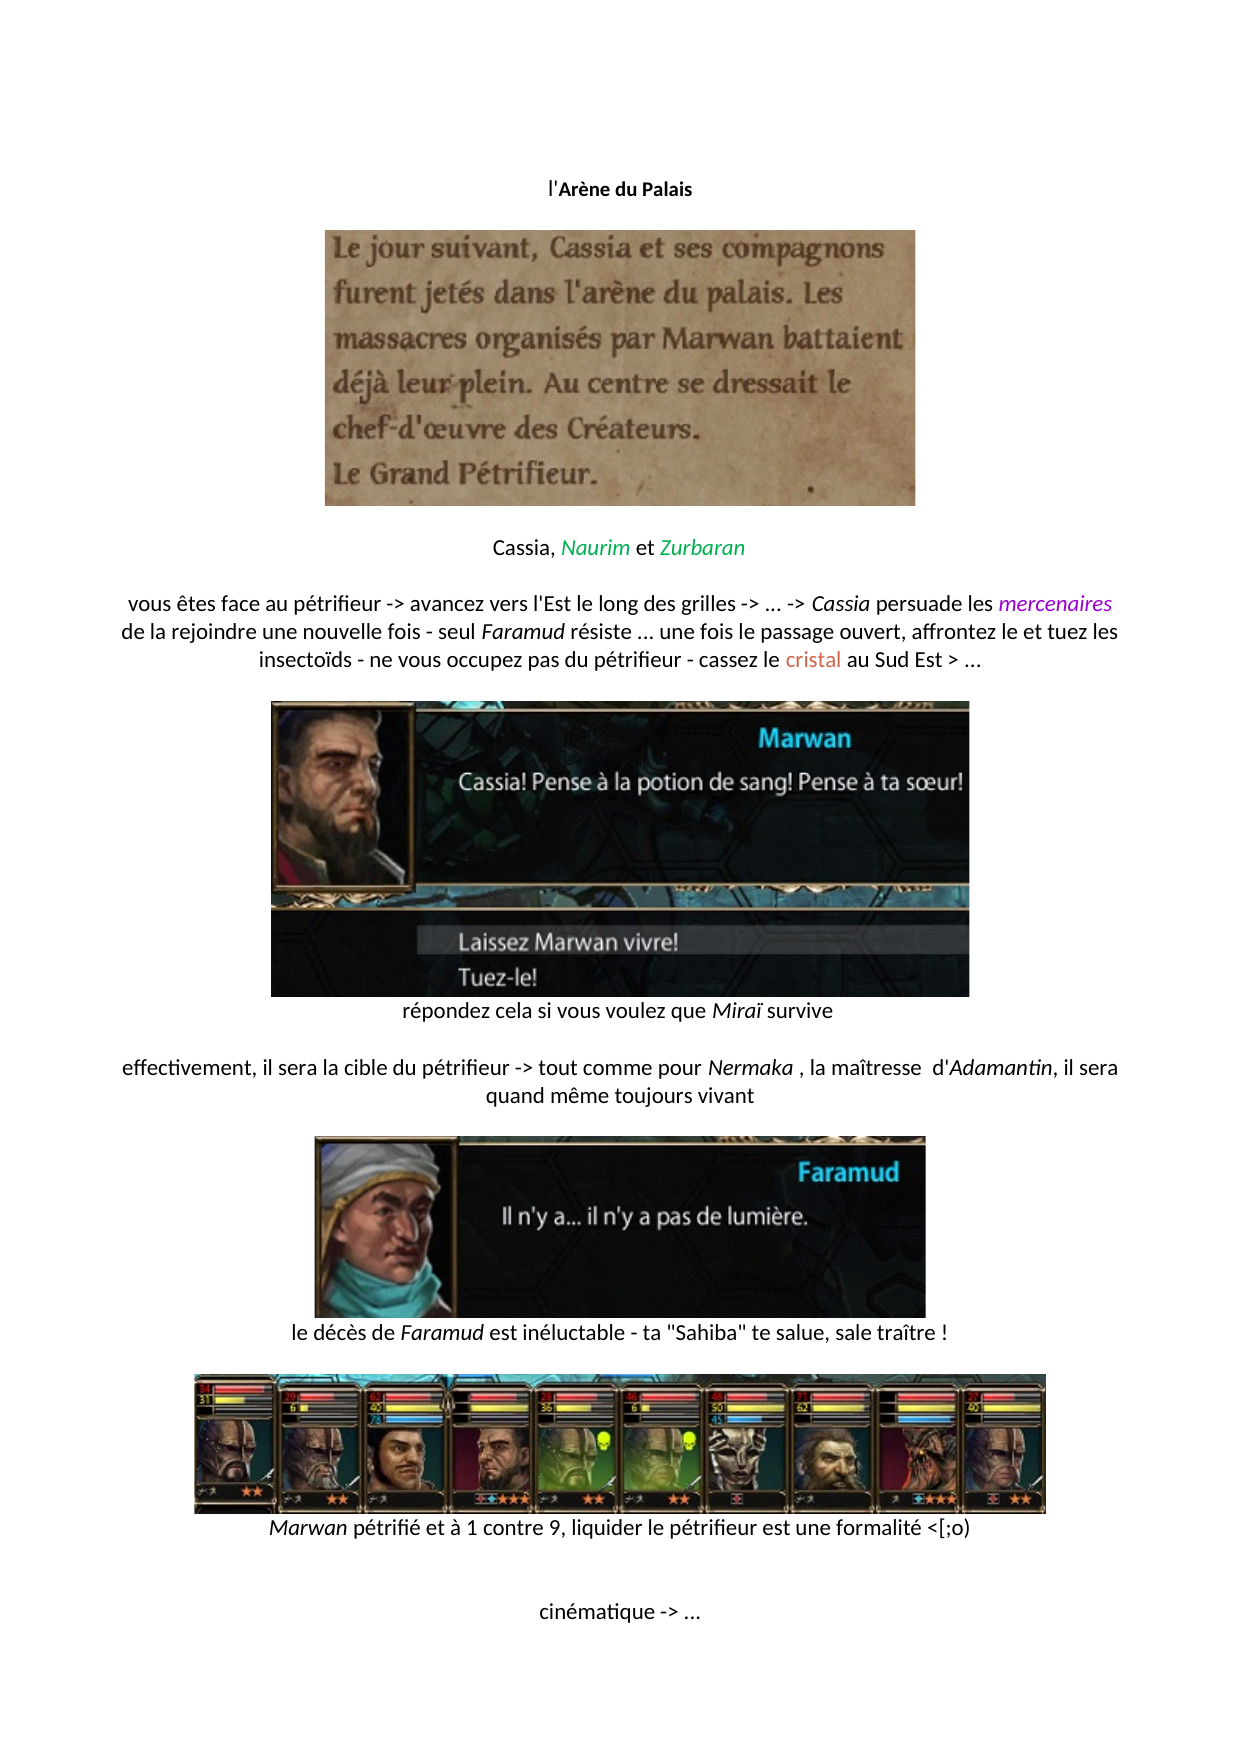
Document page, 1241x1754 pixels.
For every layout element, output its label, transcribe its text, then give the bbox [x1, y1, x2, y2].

text Marwan pétrifié et à 1 contre 9, liquider le pétrifieur est une formalité <[;o) [118, 1513, 1122, 1541]
text répondez cela si vous voulez que Miraï survive [118, 997, 1122, 1025]
text le décès de Faramud est inéluctable - ta "Sahiba" te salue, sale traître ! [118, 1318, 1122, 1346]
text vous êtes face au pétrifieur -> avancez vers l'Est le long des grilles -> ... -> Cassia persuade les mercenaires de la rejoindre une nouvelle fois - seul Faramud résiste ... une fois le passage ouvert, affrontez le et tuez les insectoïds - ne vous occupez pas du pétrifieur - cassez le cristal au Sud Est > ... [118, 589, 1122, 673]
text Cassia, Naurim et Zurbaran [118, 533, 1122, 561]
text l'Arène du Palais [118, 174, 1122, 202]
text cinématique -> ... [118, 1597, 1122, 1625]
text effectivement, il sera la cible du pétrifieur -> tout comme pour Nermaka , la maîtresse d'Adamantin, il sera quand même toujours vivant [118, 1053, 1122, 1109]
